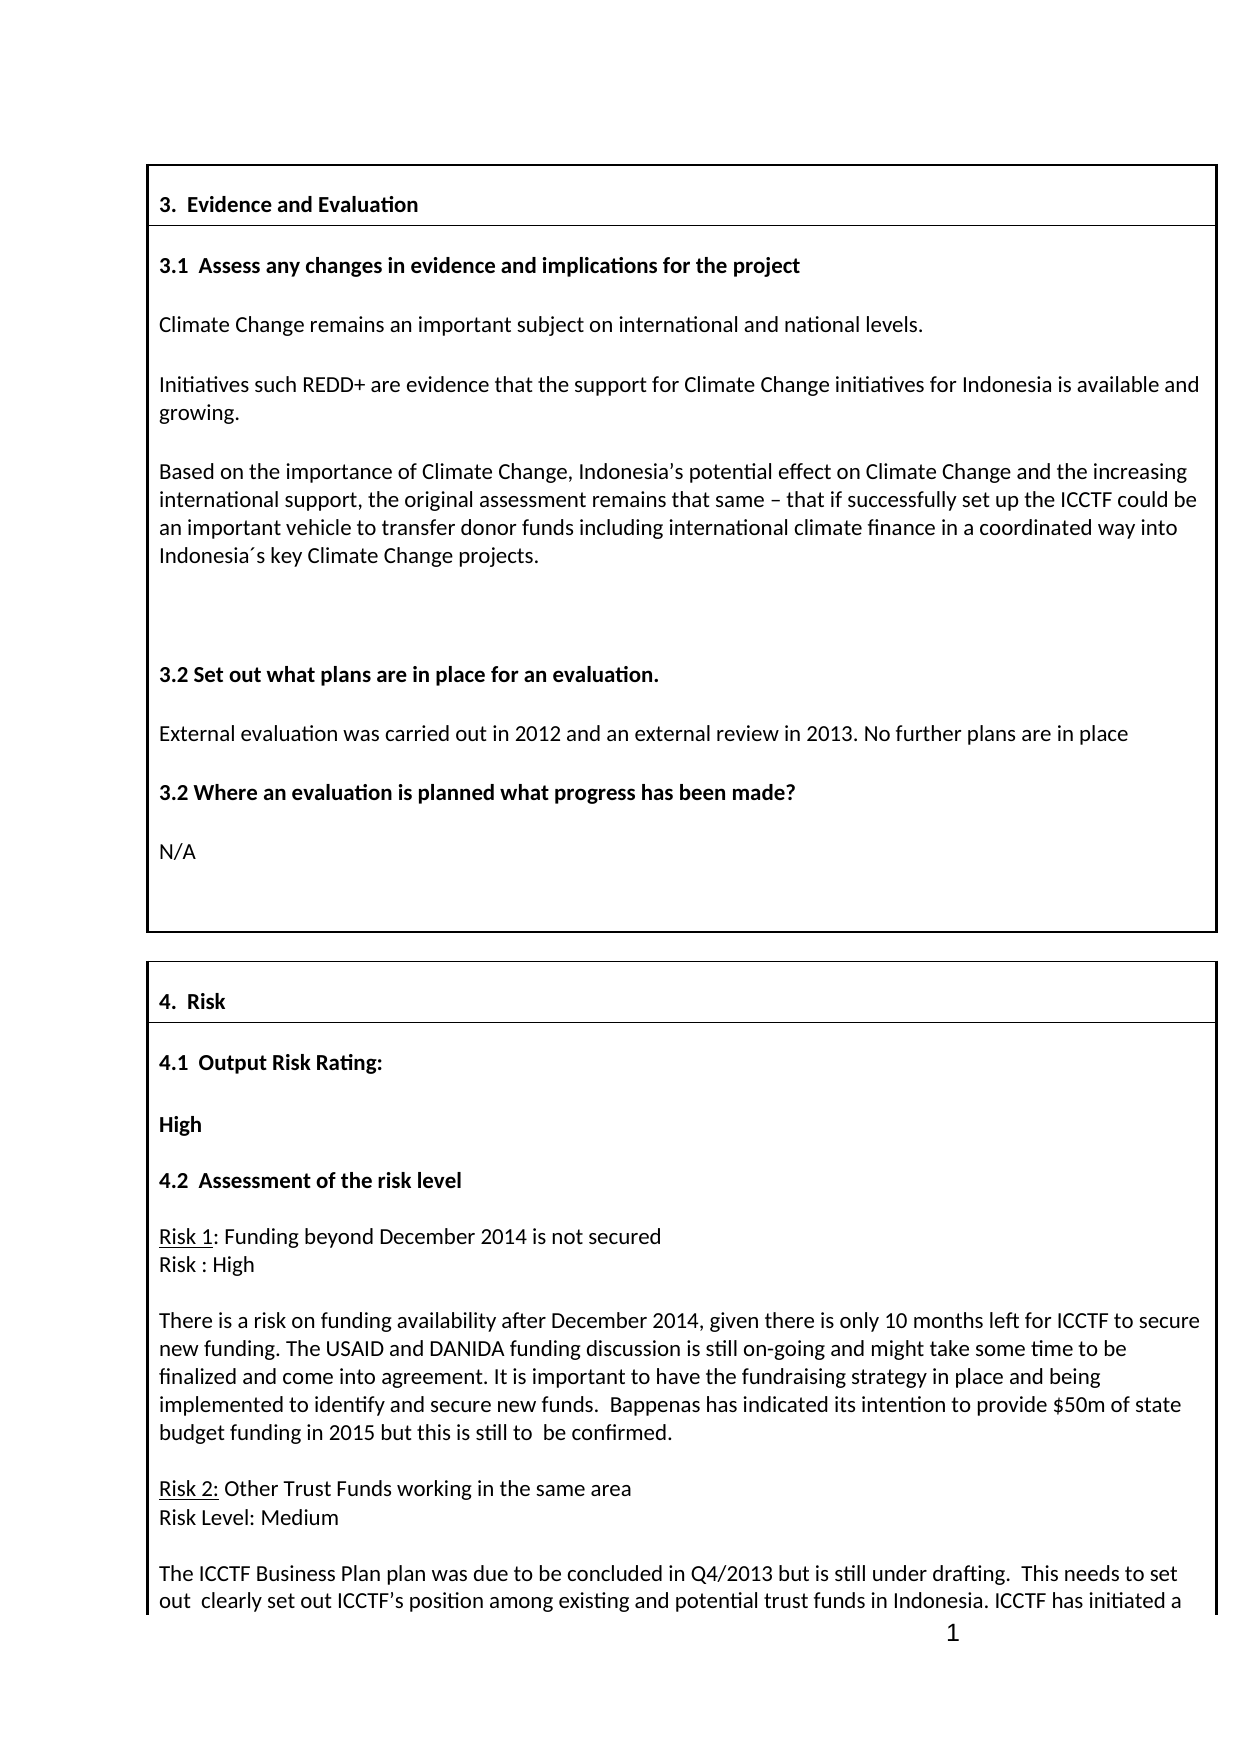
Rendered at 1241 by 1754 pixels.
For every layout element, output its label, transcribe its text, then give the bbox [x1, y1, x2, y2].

table_cell 4.1 Output Risk Rating: High 4.2 Assessment of the risk level Risk 1: Funding beyond December 2014 is not secured Risk : High There is a risk on funding availability after December 2014, given there is only 10 months left for ICCTF to secure new funding. The USAID and DANIDA funding discussion is still on-going and might take some time to be finalized and come into agreement. It is important to have the fundraising strategy in place and being implemented to identify and secure new funds. Bappenas has indicated its intention to provide $50m of state budget funding in 2015 but this is still to be confirmed. Risk 2: Other Trust Funds working in the same area Risk Level: Medium The ICCTF Business Plan plan was due to be concluded in Q4/2013 but is still under drafting. This needs to set out clearly set out ICCTF’s position among existing and potential trust funds in Indonesia. ICCTF has initiated a [149, 1023, 1215, 1615]
table_header 3. Evidence and Evaluation [149, 166, 1215, 225]
table_cell 3.1 Assess any changes in evidence and implications for the project Climate Change remains an important subject on international and national levels. Initiatives such REDD+ are evidence that the support for Climate Change initiatives for Indonesia is available and growing. Based on the importance of Climate Change, Indonesia’s potential effect on Climate Change and the increasing international support, the original assessment remains that same – that if successfully set up the ICCTF could be an important vehicle to transfer donor funds including international climate finance in a coordinated way into Indonesia´s key Climate Change projects. 3.2 Set out what plans are in place for an evaluation. External evaluation was carried out in 2012 and an external review in 2013. No further plans are in place 3.2 Where an evaluation is planned what progress has been made? N/A [149, 226, 1215, 931]
table_header 4. Risk [149, 962, 1215, 1021]
